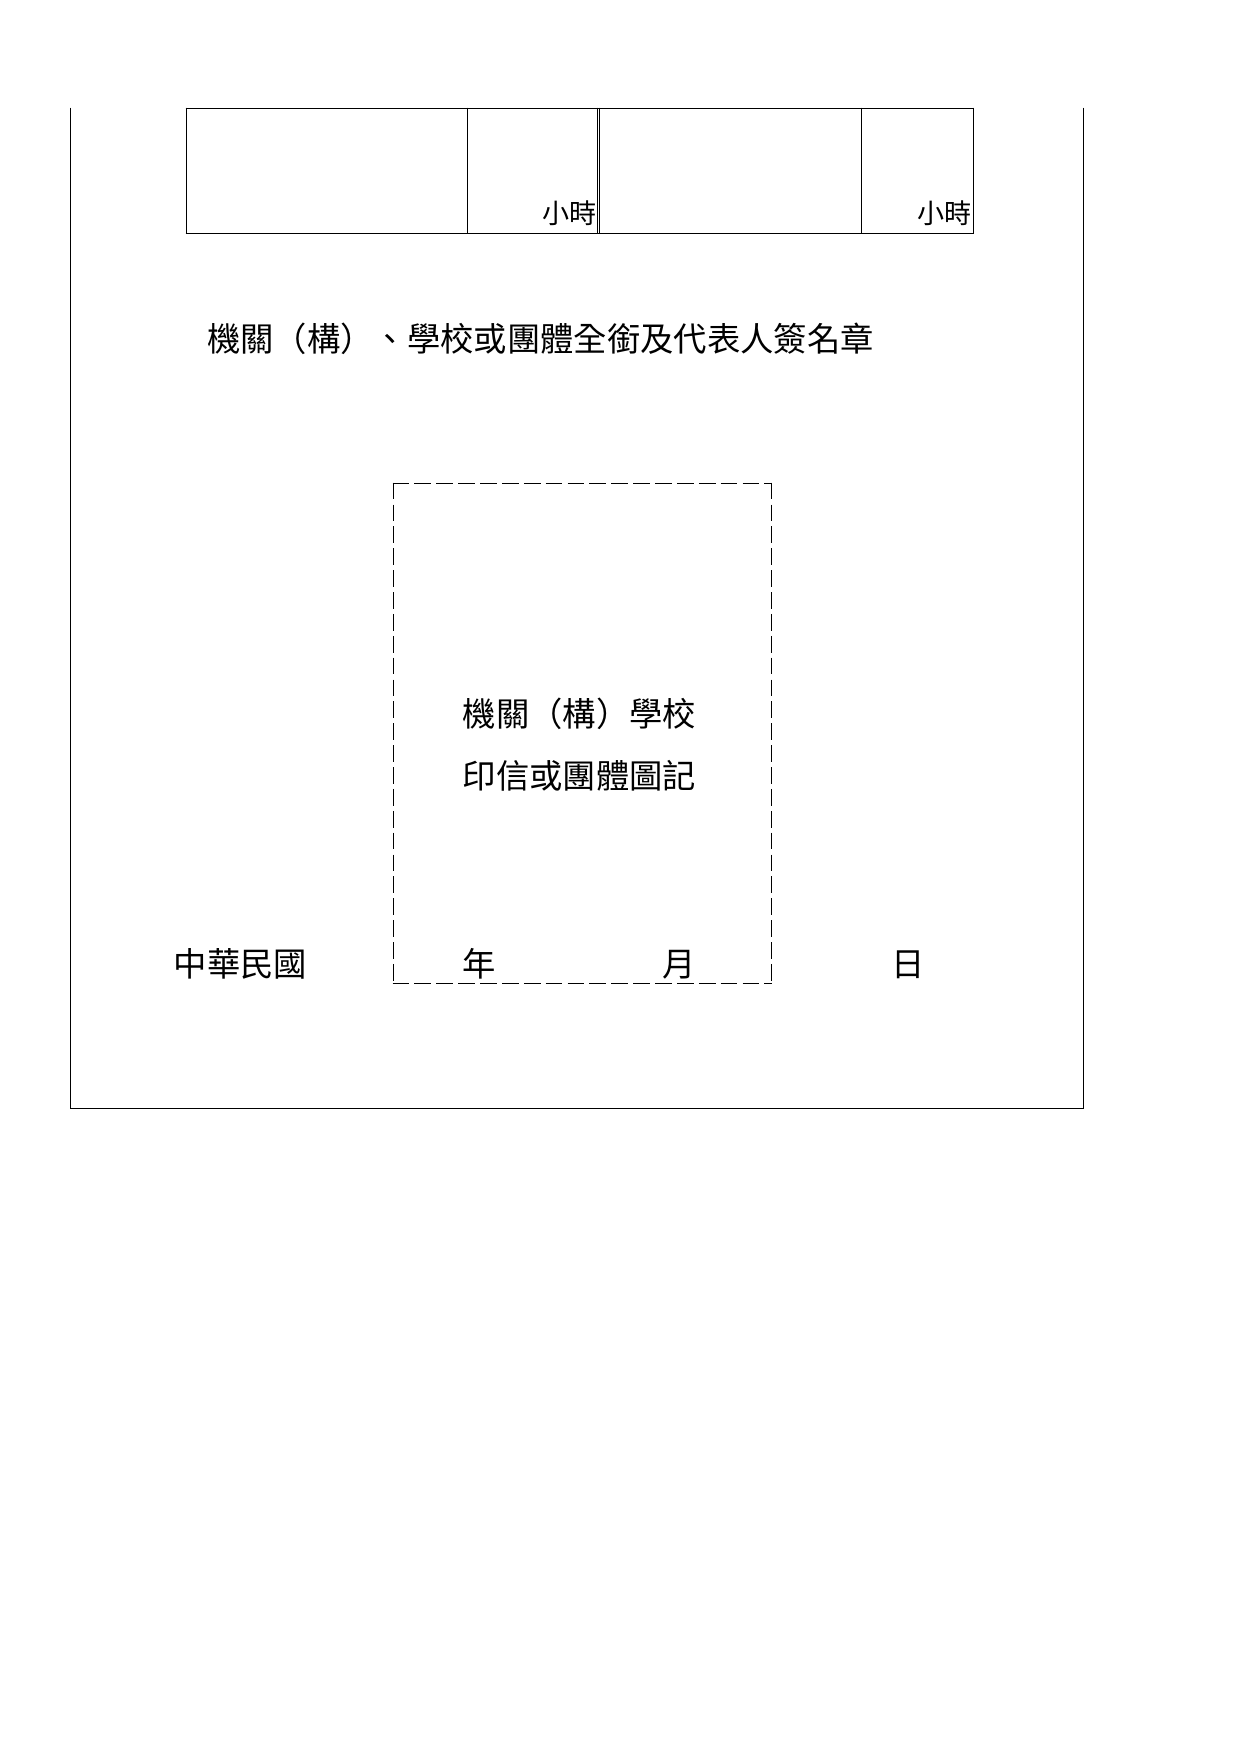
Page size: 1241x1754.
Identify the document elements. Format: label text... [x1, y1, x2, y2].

table_cell 中華民國 [71, 483, 393, 983]
table_cell [1084, 483, 1162, 1108]
table_cell [1084, 108, 1162, 233]
table_cell [187, 109, 467, 233]
table_cell [71, 983, 1083, 1108]
table_cell 日 [772, 483, 1083, 983]
table_cell 機關（構）、學校或團體全銜及代表人簽名章 [71, 233, 1083, 483]
table_cell [1084, 233, 1162, 483]
table_cell [974, 108, 1083, 233]
table_cell 小時 [862, 109, 973, 233]
table_cell [600, 109, 861, 233]
table_cell [71, 108, 186, 233]
table_cell 機關（構）學校 印信或團體圖記 年 月 [393, 483, 772, 983]
table_cell 小時 [468, 109, 597, 233]
